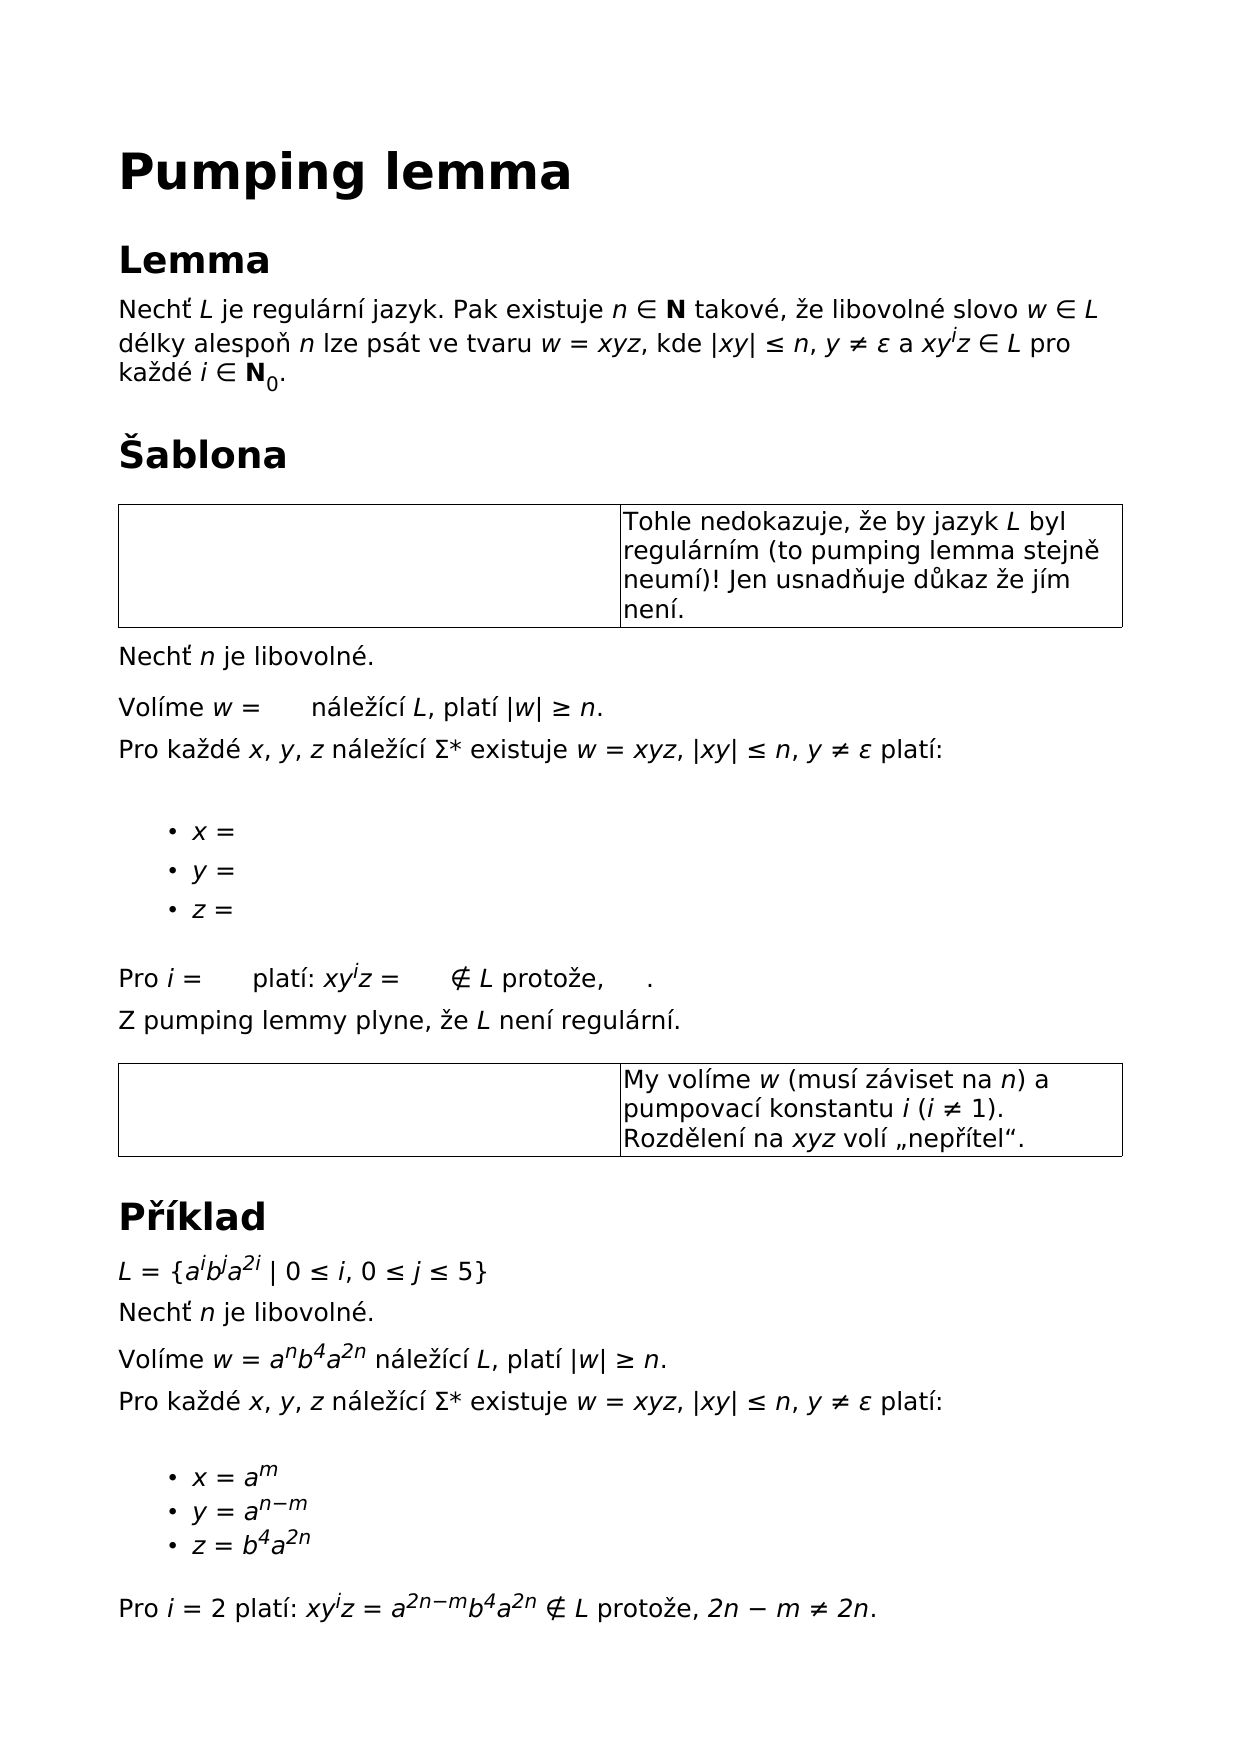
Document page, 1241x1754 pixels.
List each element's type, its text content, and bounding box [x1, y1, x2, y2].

subtitle Pumping lemma [118, 143, 1122, 201]
text Pro i = 2 platí: xyiz = a2n−mb4a2n ∉ L protože, 2n − m ≠ 2n. [118, 1589, 1122, 1623]
text Pro každé x, y, z náležící Σ* existuje w = xyz, |xy| ≤ n, y ≠ ε platí: [118, 1387, 1122, 1416]
table_header [119, 505, 620, 627]
text Nechť L je regulární jazyk. Pak existuje n ∈ N takové, že libovolné slovo w ∈ L délky alespoň n lze psát ve tvaru w = xyz, kde |xy| ≤ n, y ≠ ε a xyiz ∈ L pro každé i ∈ N0. [118, 295, 1122, 396]
text Volíme w = náležící L, platí |w| ≥ n. [118, 683, 1122, 723]
table_header My volíme w (musí záviset na n) a pumpovací konstantu i (i ≠ 1). Rozdělení na xyz volí „nepřítel“. [621, 1064, 1122, 1156]
text Nechť n je libovolné. [118, 1298, 1122, 1328]
subtitle Příklad [118, 1196, 1122, 1239]
list z = b4a2n [177, 1526, 1122, 1560]
text Volíme w = anb4a2n náležící L, platí |w| ≥ n. [118, 1340, 1122, 1374]
list x = am [177, 1458, 1122, 1492]
text L = {aibja2i | 0 ≤ i, 0 ≤ j ≤ 5} [118, 1252, 1122, 1286]
list x = [177, 806, 1122, 846]
subtitle Lemma [118, 239, 1122, 282]
text Pro i = platí: xyiz = ∉ L protože, . [118, 954, 1122, 993]
table_header [119, 1064, 620, 1156]
list z = [177, 885, 1122, 924]
text Nechť n je libovolné. [118, 642, 1122, 671]
text Z pumping lemmy plyne, že L není regulární. [118, 1006, 1122, 1035]
list y = [177, 846, 1122, 885]
text Pro každé x, y, z náležící Σ* existuje w = xyz, |xy| ≤ n, y ≠ ε platí: [118, 735, 1122, 764]
list y = an−m [177, 1492, 1122, 1526]
subtitle Šablona [118, 433, 1122, 477]
table_header Tohle nedokazuje, že by jazyk L byl regulárním (to pumping lemma stejně neumí)! Jen usnadňuje důkaz že jím není. [621, 505, 1122, 627]
